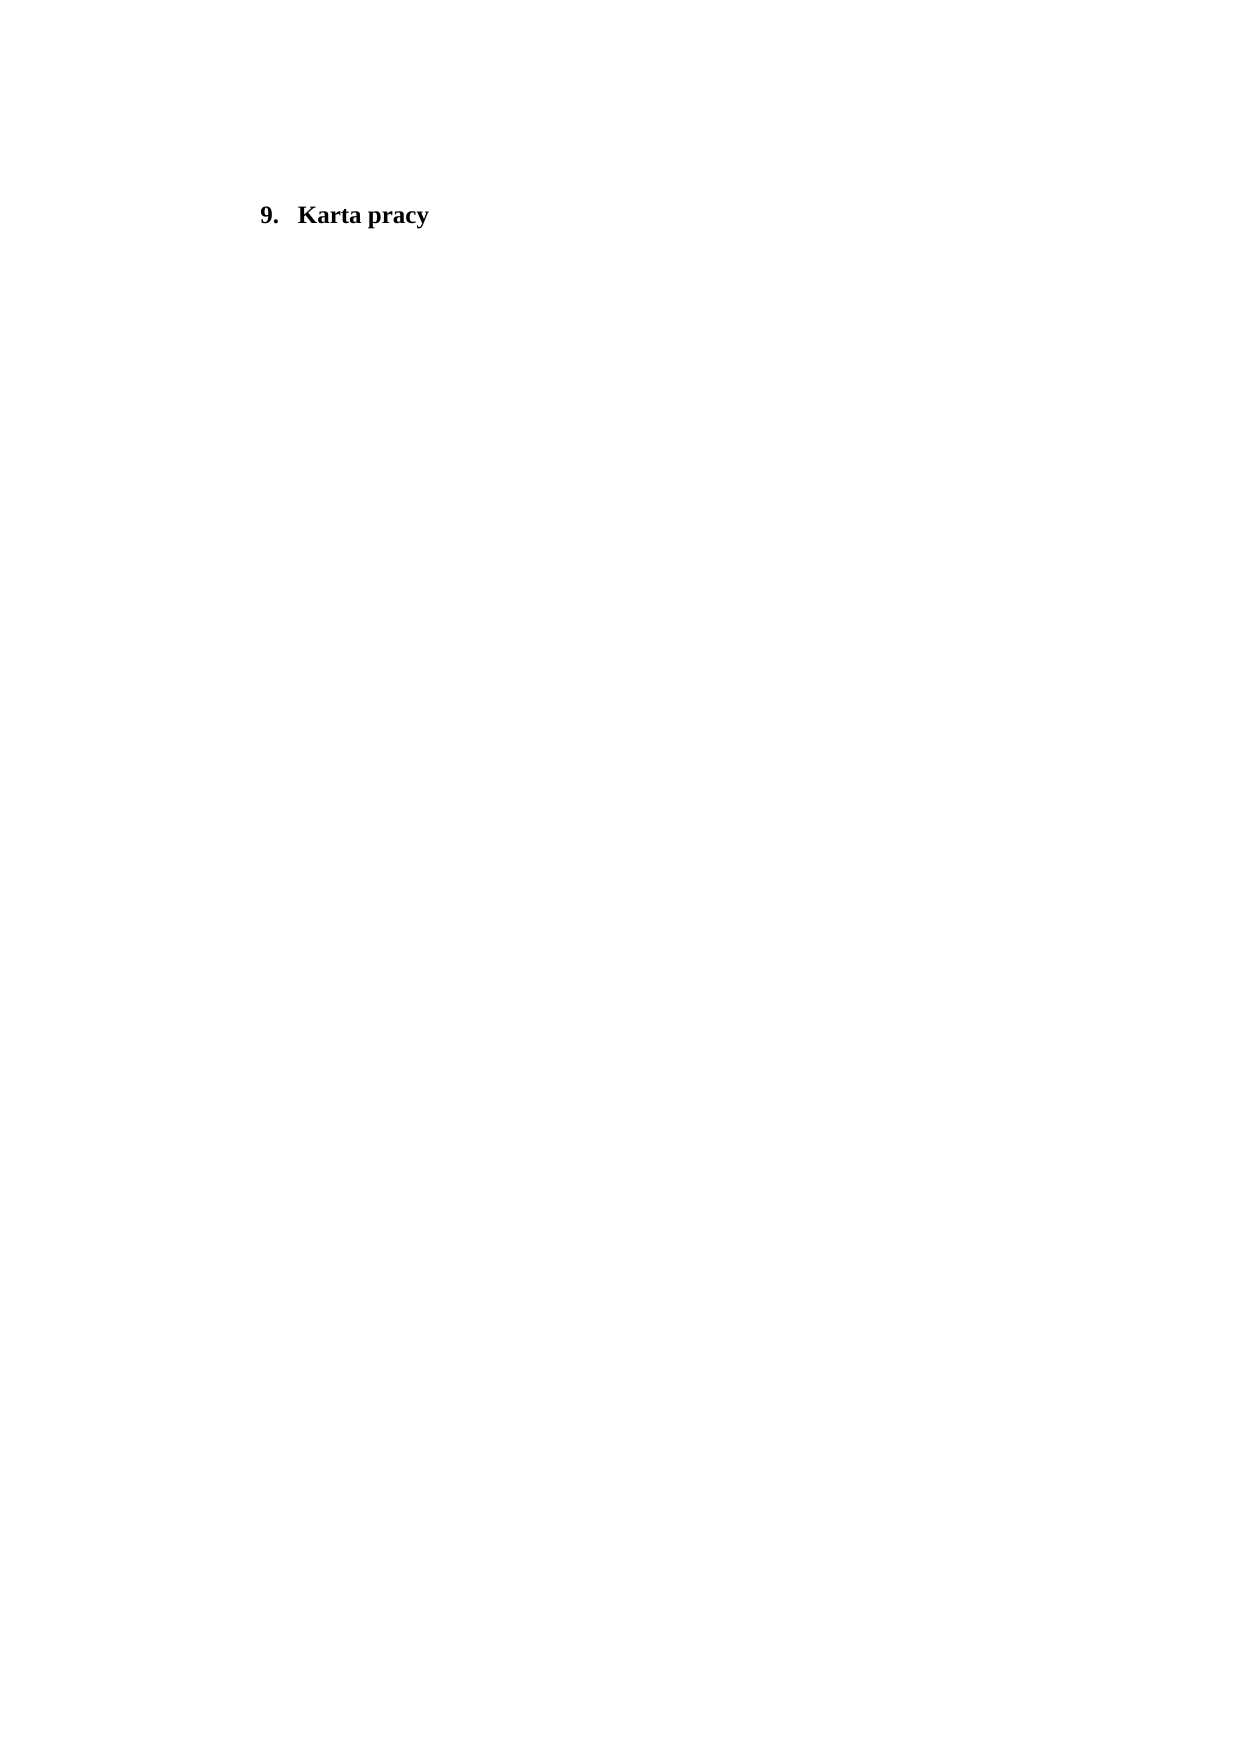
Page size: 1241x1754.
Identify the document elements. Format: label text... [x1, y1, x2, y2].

list Karta pracy [260, 201, 1093, 229]
